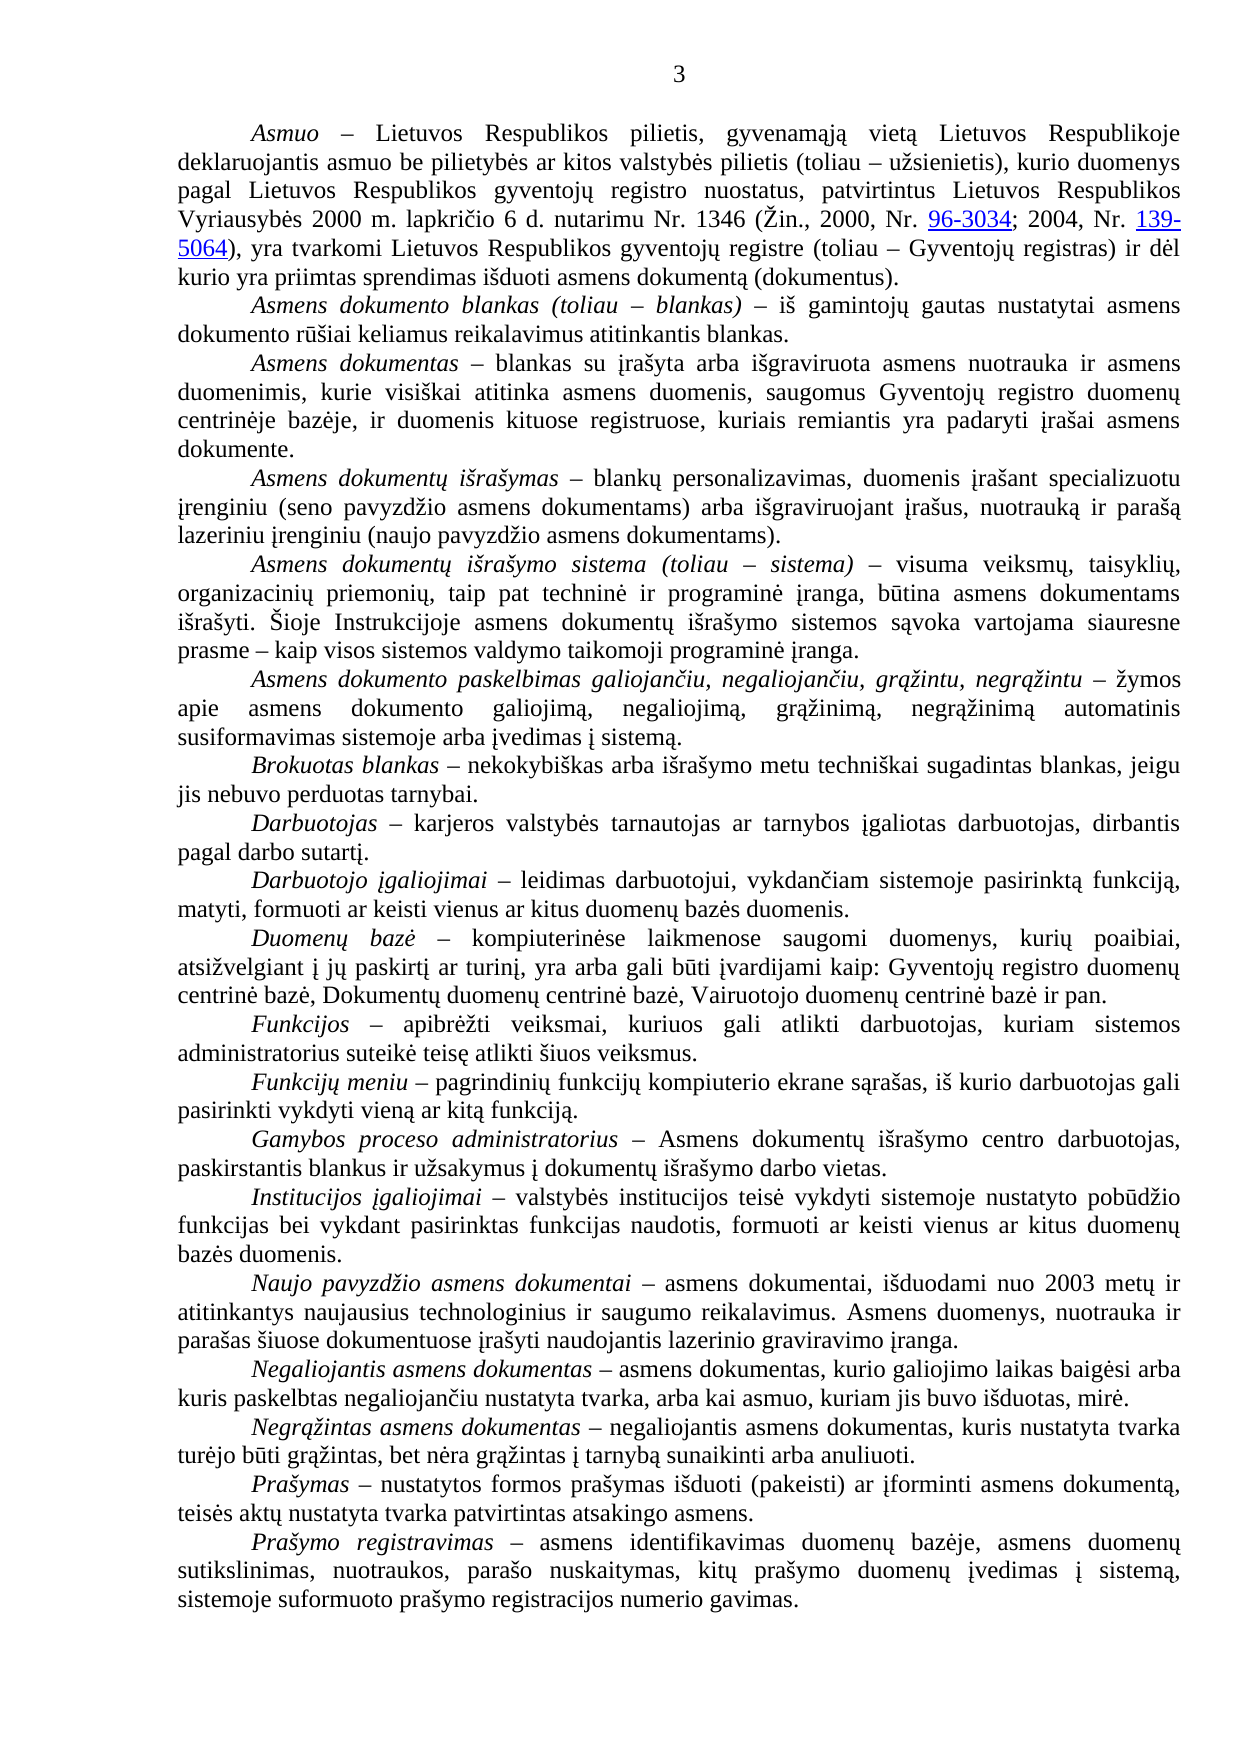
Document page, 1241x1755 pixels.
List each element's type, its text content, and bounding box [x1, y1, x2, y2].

text Asmens dokumento blankas (toliau – blankas) – iš gamintojų gautas nustatytai asmens dokumento rūšiai keliamus reikalavimus atitinkantis blankas. [177, 291, 1181, 348]
text Asmens dokumento paskelbimas galiojančiu, negaliojančiu, grąžintu, negrąžintu – žymos apie asmens dokumento galiojimą, negaliojimą, grąžinimą, negrąžinimą automatinis susiformavimas sistemoje arba įvedimas į sistemą. [177, 664, 1181, 751]
text Naujo pavyzdžio asmens dokumentai – asmens dokumentai, išduodami nuo 2003 metų ir atitinkantys naujausius technologinius ir saugumo reikalavimus. Asmens duomenys, nuotrauka ir parašas šiuose dokumentuose įrašyti naudojantis lazerinio graviravimo įranga. [177, 1268, 1181, 1354]
text Negaliojantis asmens dokumentas – asmens dokumentas, kurio galiojimo laikas baigėsi arba kuris paskelbtas negaliojančiu nustatyta tvarka, arba kai asmuo, kuriam jis buvo išduotas, mirė. [177, 1354, 1181, 1412]
text Asmens dokumentų išrašymo sistema (toliau – sistema) – visuma veiksmų, taisyklių, organizacinių priemonių, taip pat techninė ir programinė įranga, būtina asmens dokumentams išrašyti. Šioje Instrukcijoje asmens dokumentų išrašymo sistemos sąvoka vartojama siauresne prasme – kaip visos sistemos valdymo taikomoji programinė įranga. [177, 549, 1181, 664]
text Negrąžintas asmens dokumentas – negaliojantis asmens dokumentas, kuris nustatyta tvarka turėjo būti grąžintas, bet nėra grąžintas į tarnybą sunaikinti arba anuliuoti. [177, 1412, 1181, 1469]
text Funkcijos – apibrėžti veiksmai, kuriuos gali atlikti darbuotojas, kuriam sistemos administratorius suteikė teisę atlikti šiuos veiksmus. [177, 1009, 1181, 1067]
text Institucijos įgaliojimai – valstybės institucijos teisė vykdyti sistemoje nustatyto pobūdžio funkcijas bei vykdant pasirinktas funkcijas naudotis, formuoti ar keisti vienus ar kitus duomenų bazės duomenis. [177, 1182, 1181, 1268]
text Gamybos proceso administratorius – Asmens dokumentų išrašymo centro darbuotojas, paskirstantis blankus ir užsakymus į dokumentų išrašymo darbo vietas. [177, 1124, 1181, 1182]
text Asmens dokumentas – blankas su įrašyta arba išgraviruota asmens nuotrauka ir asmens duomenimis, kurie visiškai atitinka asmens duomenis, saugomus Gyventojų registro duomenų centrinėje bazėje, ir duomenis kituose registruose, kuriais remiantis yra padaryti įrašai asmens dokumente. [177, 348, 1181, 463]
text Funkcijų meniu – pagrindinių funkcijų kompiuterio ekrane sąrašas, iš kurio darbuotojas gali pasirinkti vykdyti vieną ar kitą funkciją. [177, 1067, 1181, 1124]
text Duomenų bazė – kompiuterinėse laikmenose saugomi duomenys, kurių poaibiai, atsižvelgiant į jų paskirtį ar turinį, yra arba gali būti įvardijami kaip: Gyventojų registro duomenų centrinė bazė, Dokumentų duomenų centrinė bazė, Vairuotojo duomenų centrinė bazė ir pan. [177, 923, 1181, 1009]
text Brokuotas blankas – nekokybiškas arba išrašymo metu techniškai sugadintas blankas, jeigu jis nebuvo perduotas tarnybai. [177, 751, 1181, 808]
text Darbuotojas – karjeros valstybės tarnautojas ar tarnybos įgaliotas darbuotojas, dirbantis pagal darbo sutartį. [177, 808, 1181, 866]
text Asmens dokumentų išrašymas – blankų personalizavimas, duomenis įrašant specializuotu įrenginiu (seno pavyzdžio asmens dokumentams) arba išgraviruojant įrašus, nuotrauką ir parašą lazeriniu įrenginiu (naujo pavyzdžio asmens dokumentams). [177, 463, 1181, 549]
text Darbuotojo įgaliojimai – leidimas darbuotojui, vykdančiam sistemoje pasirinktą funkciją, matyti, formuoti ar keisti vienus ar kitus duomenų bazės duomenis. [177, 866, 1181, 923]
text Asmuo – Lietuvos Respublikos pilietis, gyvenamąją vietą Lietuvos Respublikoje deklaruojantis asmuo be pilietybės ar kitos valstybės pilietis (toliau – užsienietis), kurio duomenys pagal Lietuvos Respublikos gyventojų registro nuostatus, patvirtintus Lietuvos Respublikos Vyriausybės 2000 m. lapkričio 6 d. nutarimu Nr. 1346 (Žin., 2000, Nr. 96-3034; 2004, Nr. 139-5064), yra tvarkomi Lietuvos Respublikos gyventojų registre (toliau – Gyventojų registras) ir dėl kurio yra priimtas sprendimas išduoti asmens dokumentą (dokumentus). [177, 118, 1181, 291]
text Prašymo registravimas – asmens identifikavimas duomenų bazėje, asmens duomenų sutikslinimas, nuotraukos, parašo nuskaitymas, kitų prašymo duomenų įvedimas į sistemą, sistemoje suformuoto prašymo registracijos numerio gavimas. [177, 1527, 1181, 1613]
text Prašymas – nustatytos formos prašymas išduoti (pakeisti) ar įforminti asmens dokumentą, teisės aktų nustatyta tvarka patvirtintas atsakingo asmens. [177, 1469, 1181, 1527]
